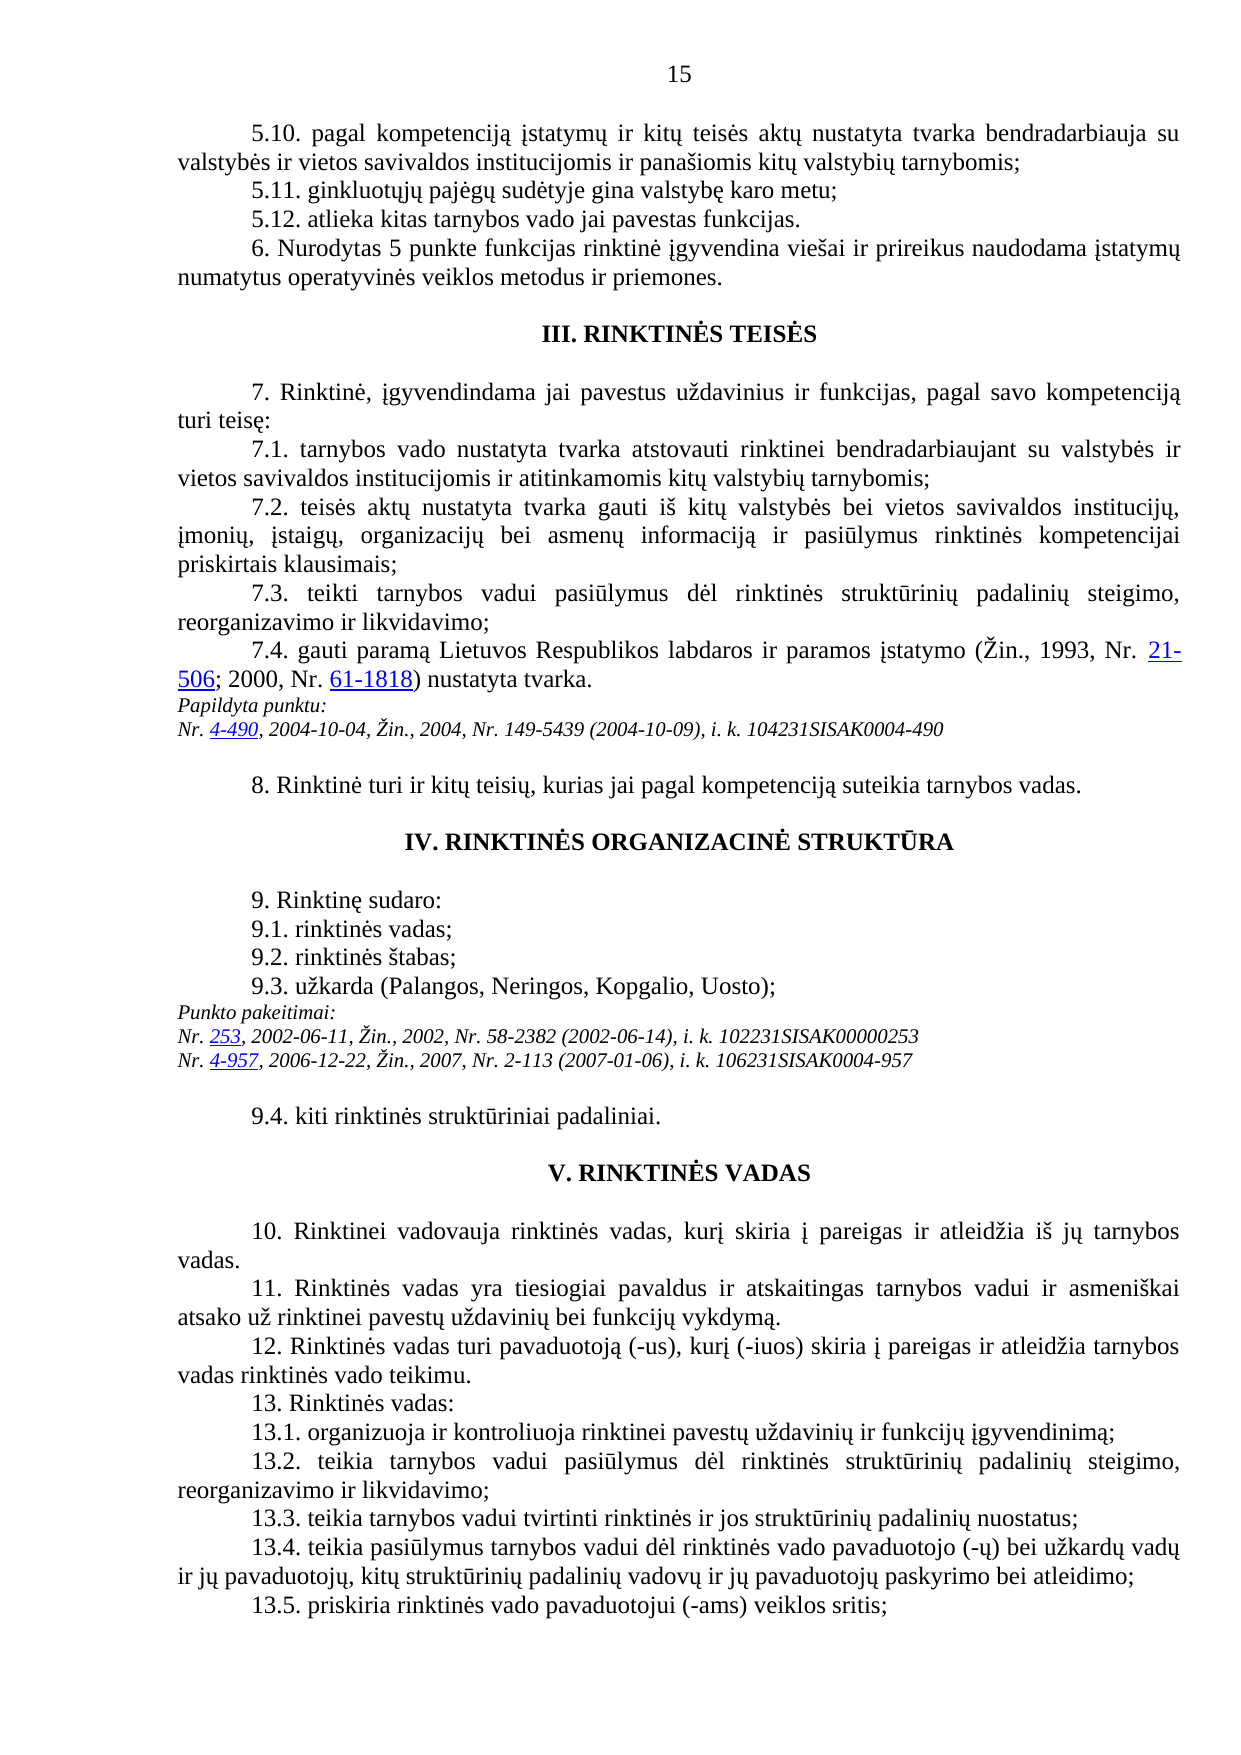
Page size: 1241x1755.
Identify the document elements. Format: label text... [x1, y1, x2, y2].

text 9.2. rinktinės štabas; [177, 942, 1181, 971]
text 7.4. gauti paramą Lietuvos Respublikos labdaros ir paramos įstatymo (Žin., 1993, Nr. 21-506; 2000, Nr. 61-1818) nustatyta tvarka. [177, 636, 1181, 693]
text Nr. 253, 2002-06-11, Žin., 2002, Nr. 58-2382 (2002-06-14), i. k. 102231SISAK00000253 [177, 1024, 1181, 1048]
text Nr. 4-957, 2006-12-22, Žin., 2007, Nr. 2-113 (2007-01-06), i. k. 106231SISAK0004-957 [177, 1048, 1181, 1072]
text 5.12. atlieka kitas tarnybos vado jai pavestas funkcijas. [177, 204, 1181, 233]
text 8. Rinktinė turi ir kitų teisių, kurias jai pagal kompetenciją suteikia tarnybos vadas. [177, 770, 1181, 799]
text Nr. 4-490, 2004-10-04, Žin., 2004, Nr. 149-5439 (2004-10-09), i. k. 104231SISAK0004-490 [177, 717, 1181, 741]
text 9.1. rinktinės vadas; [177, 914, 1181, 942]
text III. RINKTINĖS TEISĖS [177, 319, 1181, 348]
text 9.3. užkarda (Palangos, Neringos, Kopgalio, Uosto); [177, 971, 1181, 1000]
text 12. Rinktinės vadas turi pavaduotoją (-us), kurį (-iuos) skiria į pareigas ir atleidžia tarnybos vadas rinktinės vado teikimu. [177, 1331, 1181, 1388]
text 13.3. teikia tarnybos vadui tvirtinti rinktinės ir jos struktūrinių padalinių nuostatus; [177, 1503, 1181, 1532]
text 7.1. tarnybos vado nustatyta tvarka atstovauti rinktinei bendradarbiaujant su valstybės ir vietos savivaldos institucijomis ir atitinkamomis kitų valstybių tarnybomis; [177, 434, 1181, 492]
text 9.4. kiti rinktinės struktūriniai padaliniai. [177, 1101, 1181, 1130]
text 7.2. teisės aktų nustatyta tvarka gauti iš kitų valstybės bei vietos savivaldos institucijų, įmonių, įstaigų, organizacijų bei asmenų informaciją ir pasiūlymus rinktinės kompetencijai priskirtais klausimais; [177, 492, 1181, 578]
text 11. Rinktinės vadas yra tiesiogiai pavaldus ir atskaitingas tarnybos vadui ir asmeniškai atsako už rinktinei pavestų uždavinių bei funkcijų vykdymą. [177, 1273, 1181, 1331]
text V. RINKTINĖS VADAS [177, 1158, 1181, 1187]
text 7.3. teikti tarnybos vadui pasiūlymus dėl rinktinės struktūrinių padalinių steigimo, reorganizavimo ir likvidavimo; [177, 578, 1181, 636]
text Punkto pakeitimai: [177, 1000, 1181, 1024]
text 13.5. priskiria rinktinės vado pavaduotojui (-ams) veiklos sritis; [177, 1590, 1181, 1618]
text 7. Rinktinė, įgyvendindama jai pavestus uždavinius ir funkcijas, pagal savo kompetenciją turi teisę: [177, 377, 1181, 434]
text 13.1. organizuoja ir kontroliuoja rinktinei pavestų uždavinių ir funkcijų įgyvendinimą; [177, 1417, 1181, 1446]
text 13.2. teikia tarnybos vadui pasiūlymus dėl rinktinės struktūrinių padalinių steigimo, reorganizavimo ir likvidavimo; [177, 1446, 1181, 1503]
text 5.11. ginkluotųjų pajėgų sudėtyje gina valstybę karo metu; [177, 176, 1181, 204]
text 10. Rinktinei vadovauja rinktinės vadas, kurį skiria į pareigas ir atleidžia iš jų tarnybos vadas. [177, 1216, 1181, 1273]
text 5.10. pagal kompetenciją įstatymų ir kitų teisės aktų nustatyta tvarka bendradarbiauja su valstybės ir vietos savivaldos institucijomis ir panašiomis kitų valstybių tarnybomis; [177, 118, 1181, 176]
text 9. Rinktinę sudaro: [177, 885, 1181, 914]
text 13. Rinktinės vadas: [177, 1388, 1181, 1417]
text 13.4. teikia pasiūlymus tarnybos vadui dėl rinktinės vado pavaduotojo (-ų) bei užkardų vadų ir jų pavaduotojų, kitų struktūrinių padalinių vadovų ir jų pavaduotojų paskyrimo bei atleidimo; [177, 1532, 1181, 1590]
text 6. Nurodytas 5 punkte funkcijas rinktinė įgyvendina viešai ir prireikus naudodama įstatymų numatytus operatyvinės veiklos metodus ir priemones. [177, 233, 1181, 291]
text IV. RINKTINĖS ORGANIZACINĖ STRUKTŪRA [177, 827, 1181, 856]
text Papildyta punktu: [177, 693, 1181, 717]
